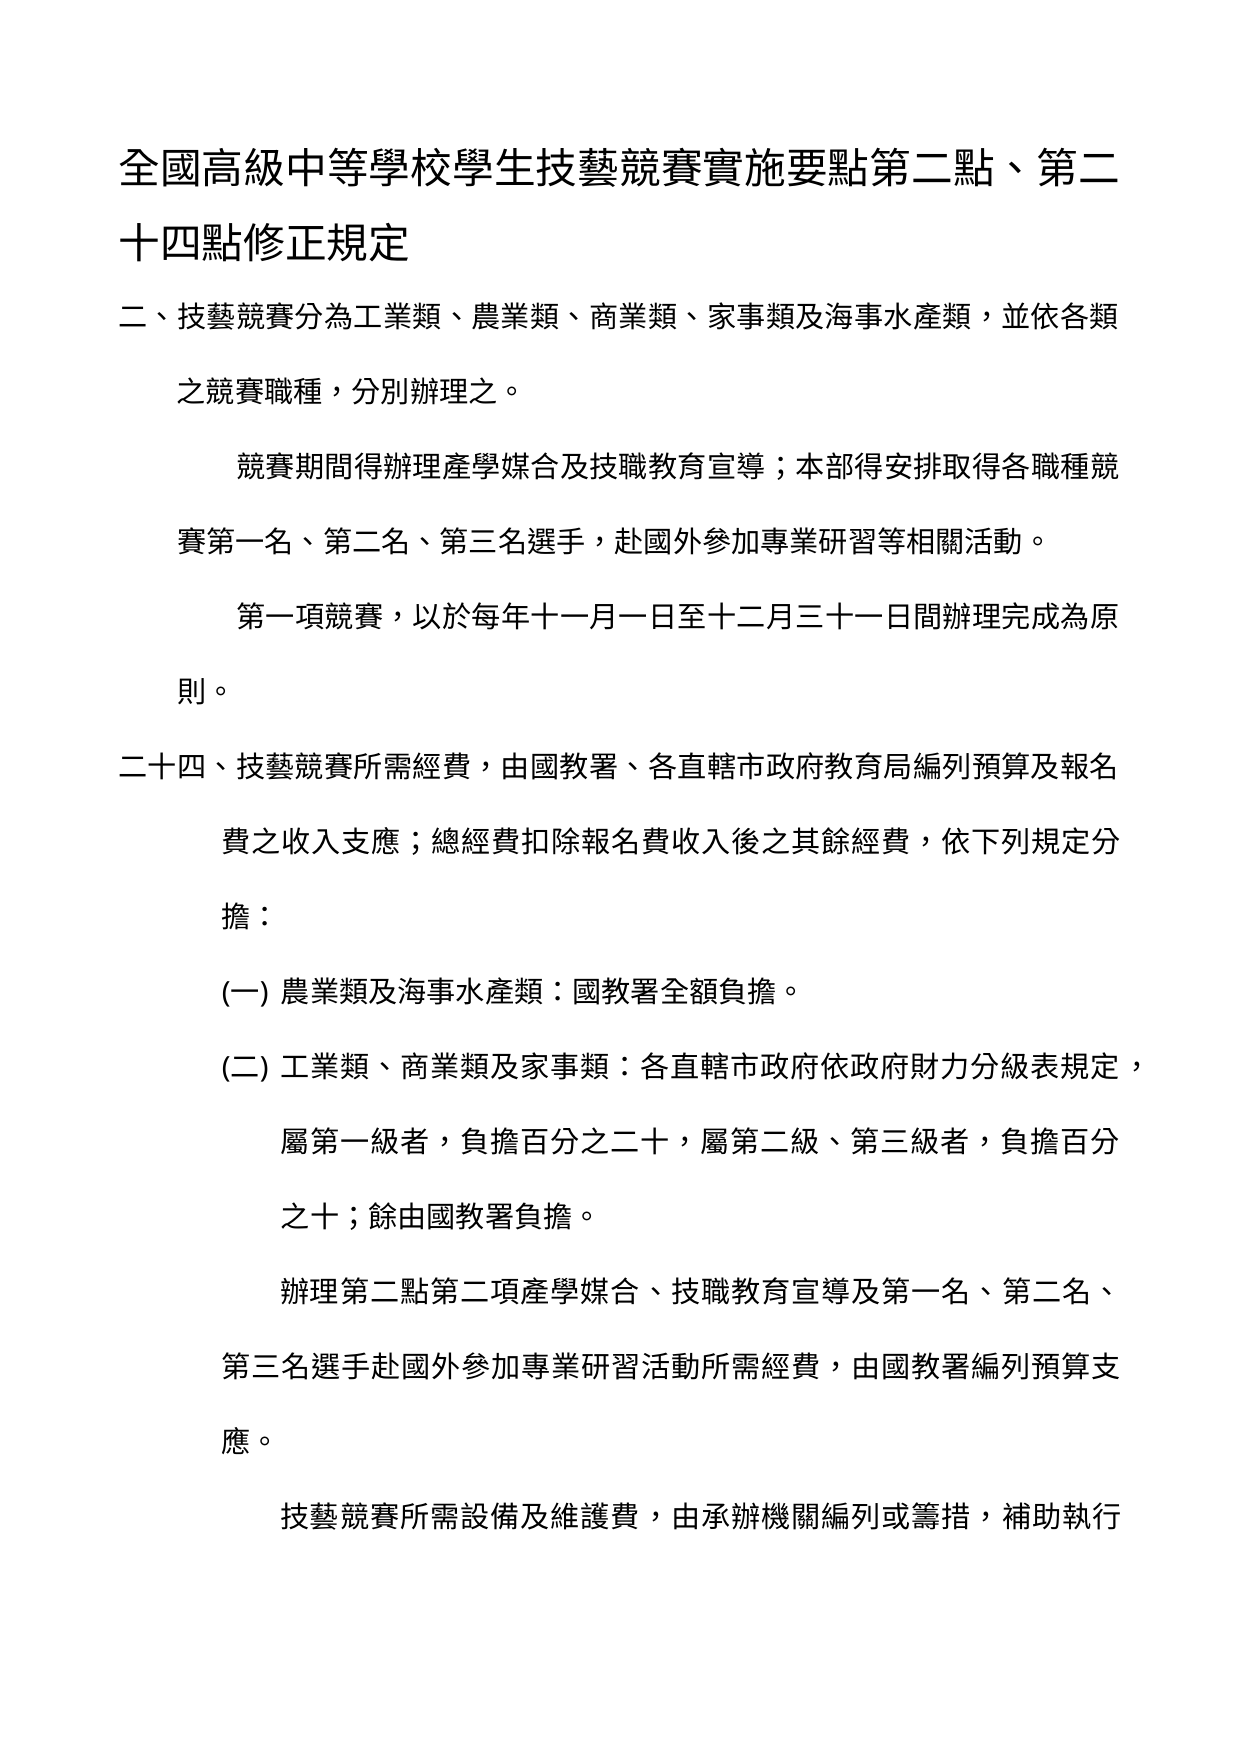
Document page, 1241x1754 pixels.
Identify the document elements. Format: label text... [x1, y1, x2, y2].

text 辦理第二點第二項產學媒合、技職教育宣導及第一名、第二名、第三名選手赴國外參加專業研習活動所需經費，由國教署編列預算支應。 [221, 1253, 1122, 1478]
text 二、技藝競賽分為工業類、農業類、商業類、家事類及海事水產類，並依各類之競賽職種，分別辦理之。 [118, 278, 1122, 428]
text 全國高級中等學校學生技藝競賽實施要點第二點、第二十四點修正規定 [118, 128, 1122, 278]
text 第一項競賽，以於每年十一月一日至十二月三十一日間辦理完成為原則。 [177, 578, 1122, 728]
text 技藝競賽所需設備及維護費，由承辦機關編列或籌措，補助執行 [221, 1478, 1122, 1553]
text 競賽期間得辦理產學媒合及技職教育宣導；本部得安排取得各職種競賽第一名、第二名、第三名選手，赴國外參加專業研習等相關活動。 [177, 428, 1122, 578]
text 二十四、技藝競賽所需經費，由國教署、各直轄市政府教育局編列預算及報名費之收入支應；總經費扣除報名費收入後之其餘經費，依下列規定分擔： [118, 728, 1122, 953]
list 農業類及海事水產類：國教署全額負擔。 [222, 953, 1122, 1028]
list 工業類、商業類及家事類：各直轄市政府依政府財力分級表規定，屬第一級者，負擔百分之二十，屬第二級、第三級者，負擔百分之十；餘由國教署負擔。 [222, 1028, 1122, 1253]
